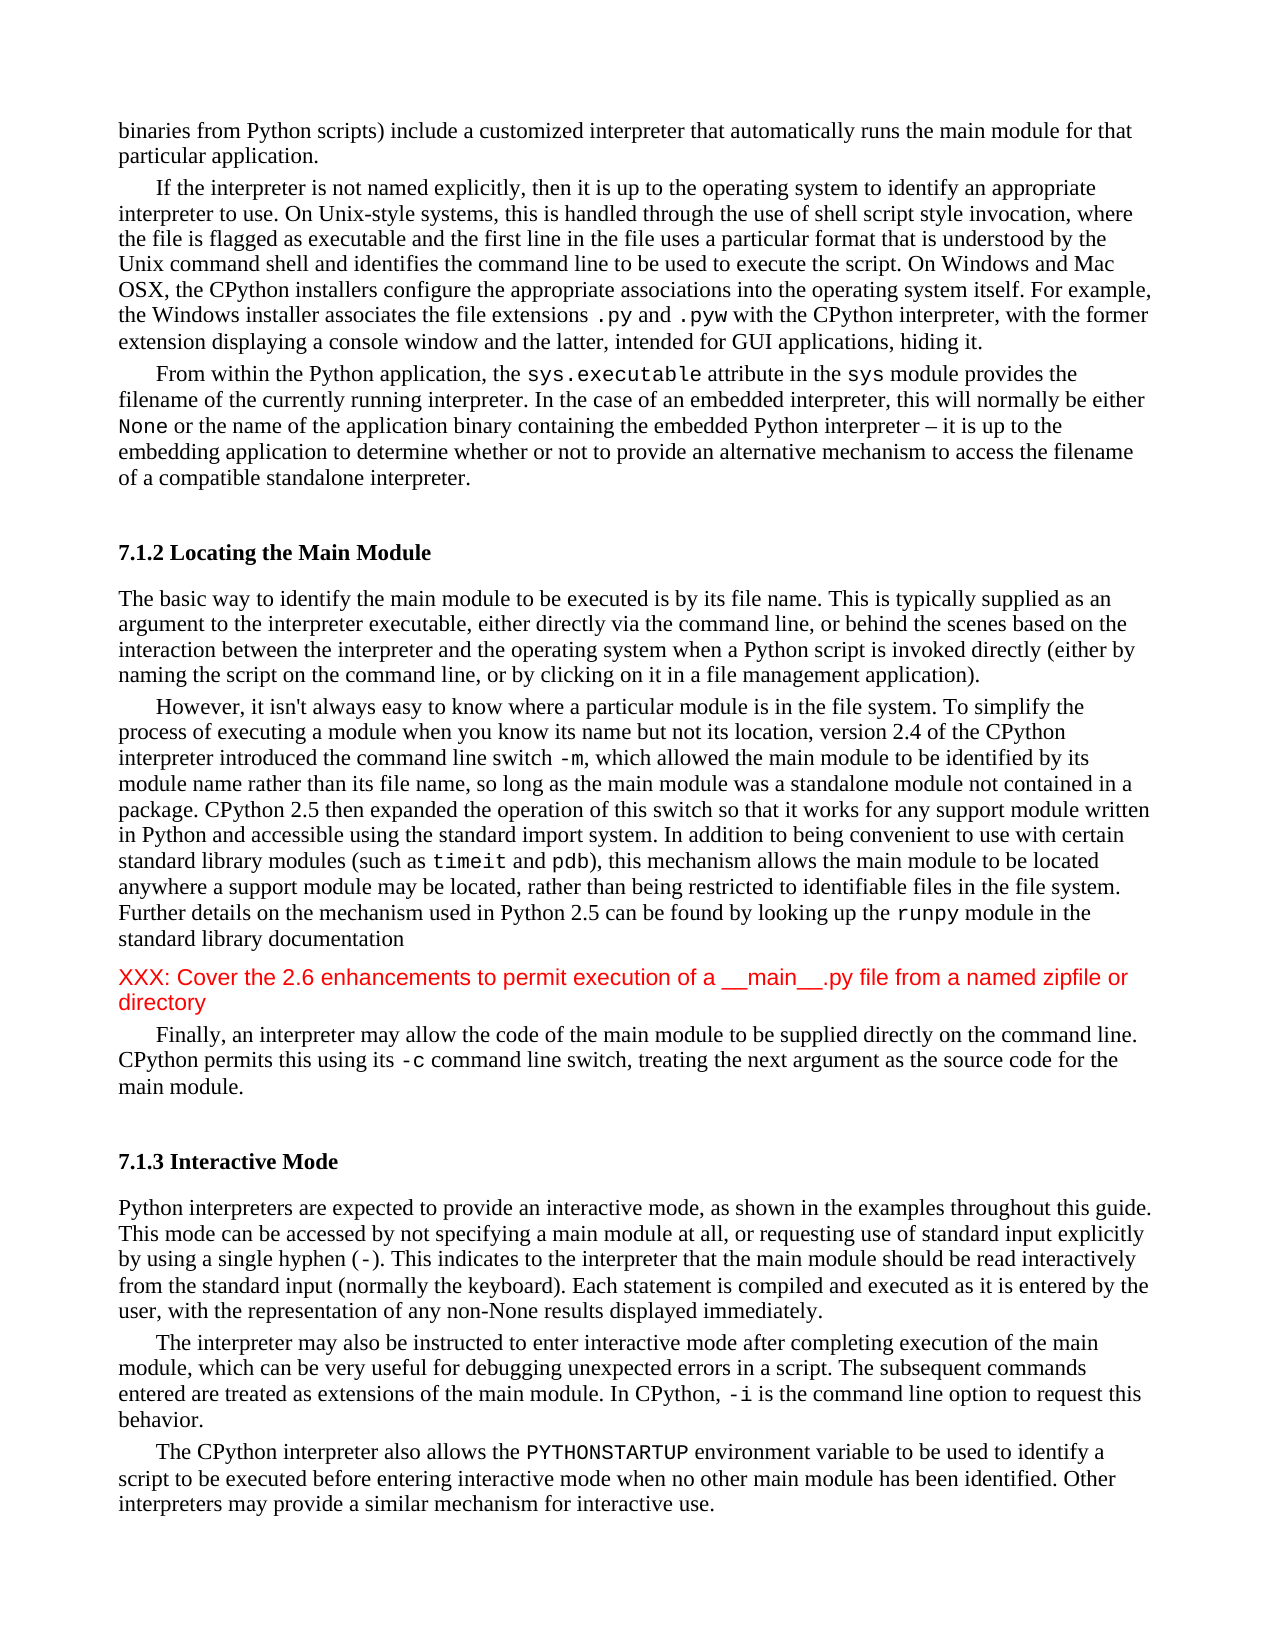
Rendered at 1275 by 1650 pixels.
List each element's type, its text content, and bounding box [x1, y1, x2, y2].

text However, it isn't always easy to know where a particular module is in the file system. To simplify the process of executing a module when you know its name but not its location, version 2.4 of the CPython interpreter introduced the command line switch -m, which allowed the main module to be identified by its module name rather than its file name, so long as the main module was a standalone module not contained in a package. CPython 2.5 then expanded the operation of this switch so that it works for any support module written in Python and accessible using the standard import system. In addition to being convenient to use with certain standard library modules (such as timeit and pdb), this mechanism allows the main module to be located anywhere a support module may be located, rather than being restricted to identifiable files in the file system. Further details on the mechanism used in Python 2.5 can be found by looking up the runpy module in the standard library documentation [118, 694, 1157, 952]
subtitle 7.1.3 Interactive Mode [118, 1143, 1157, 1174]
text binaries from Python scripts) include a customized interpreter that automatically runs the main module for that particular application. [118, 118, 1157, 169]
text Finally, an interpreter may allow the code of the main module to be supplied directly on the command line. CPython permits this using its -c command line switch, treating the next argument as the source code for the main module. [118, 1022, 1157, 1099]
text From within the Python application, the sys.executable attribute in the sys module provides the filename of the currently running interpreter. In the case of an embedded interpreter, this will normally be either None or the name of the application binary containing the embedded Python interpreter – it is up to the embedding application to determine whether or not to provide an alternative mechanism to access the filename of a compatible standalone interpreter. [118, 361, 1157, 490]
text The CPython interpreter also allows the PYTHONSTARTUP environment variable to be used to identify a script to be executed before entering interactive mode when no other main module has been identified. Other interpreters may provide a similar mechanism for interactive use. [118, 1439, 1157, 1516]
subtitle 7.1.2 Locating the Main Module [118, 534, 1157, 565]
text If the interpreter is not named explicitly, then it is up to the operating system to identify an appropriate interpreter to use. On Unix-style systems, this is handled through the use of shell script style invocation, where the file is flagged as executable and the first line in the file uses a particular format that is understood by the Unix command shell and identifies the command line to be used to execute the script. On Windows and Mac OSX, the CPython installers configure the appropriate associations into the operating system itself. For example, the Windows installer associates the file extensions .py and .pyw with the CPython interpreter, with the former extension displaying a console window and the latter, intended for GUI applications, hiding it. [118, 175, 1157, 354]
text Python interpreters are expected to provide an interactive mode, as shown in the examples throughout this guide. This mode can be accessed by not specifying a main module at all, or requesting use of standard input explicitly by using a single hyphen (-). This indicates to the interpreter that the main module should be read interactively from the standard input (normally the keyboard). Each statement is compiled and executed as it is entered by the user, with the representation of any non-None results displayed immediately. [118, 1195, 1157, 1323]
text The interpreter may also be instructed to enter interactive mode after completing execution of the main module, which can be very useful for debugging unexpected errors in a script. The subsequent commands entered are treated as extensions of the main module. In CPython, -i is the command line option to request this behavior. [118, 1330, 1157, 1433]
text XXX: Cover the 2.6 enhancements to permit execution of a __main__.py file from a named zipfile or directory [118, 964, 1157, 1016]
text The basic way to identify the main module to be executed is by its file name. This is typically supplied as an argument to the interpreter executable, either directly via the command line, or behind the scenes based on the interaction between the interpreter and the operating system when a Python script is invoked directly (either by naming the script on the command line, or by clicking on it in a file management application). [118, 586, 1157, 688]
